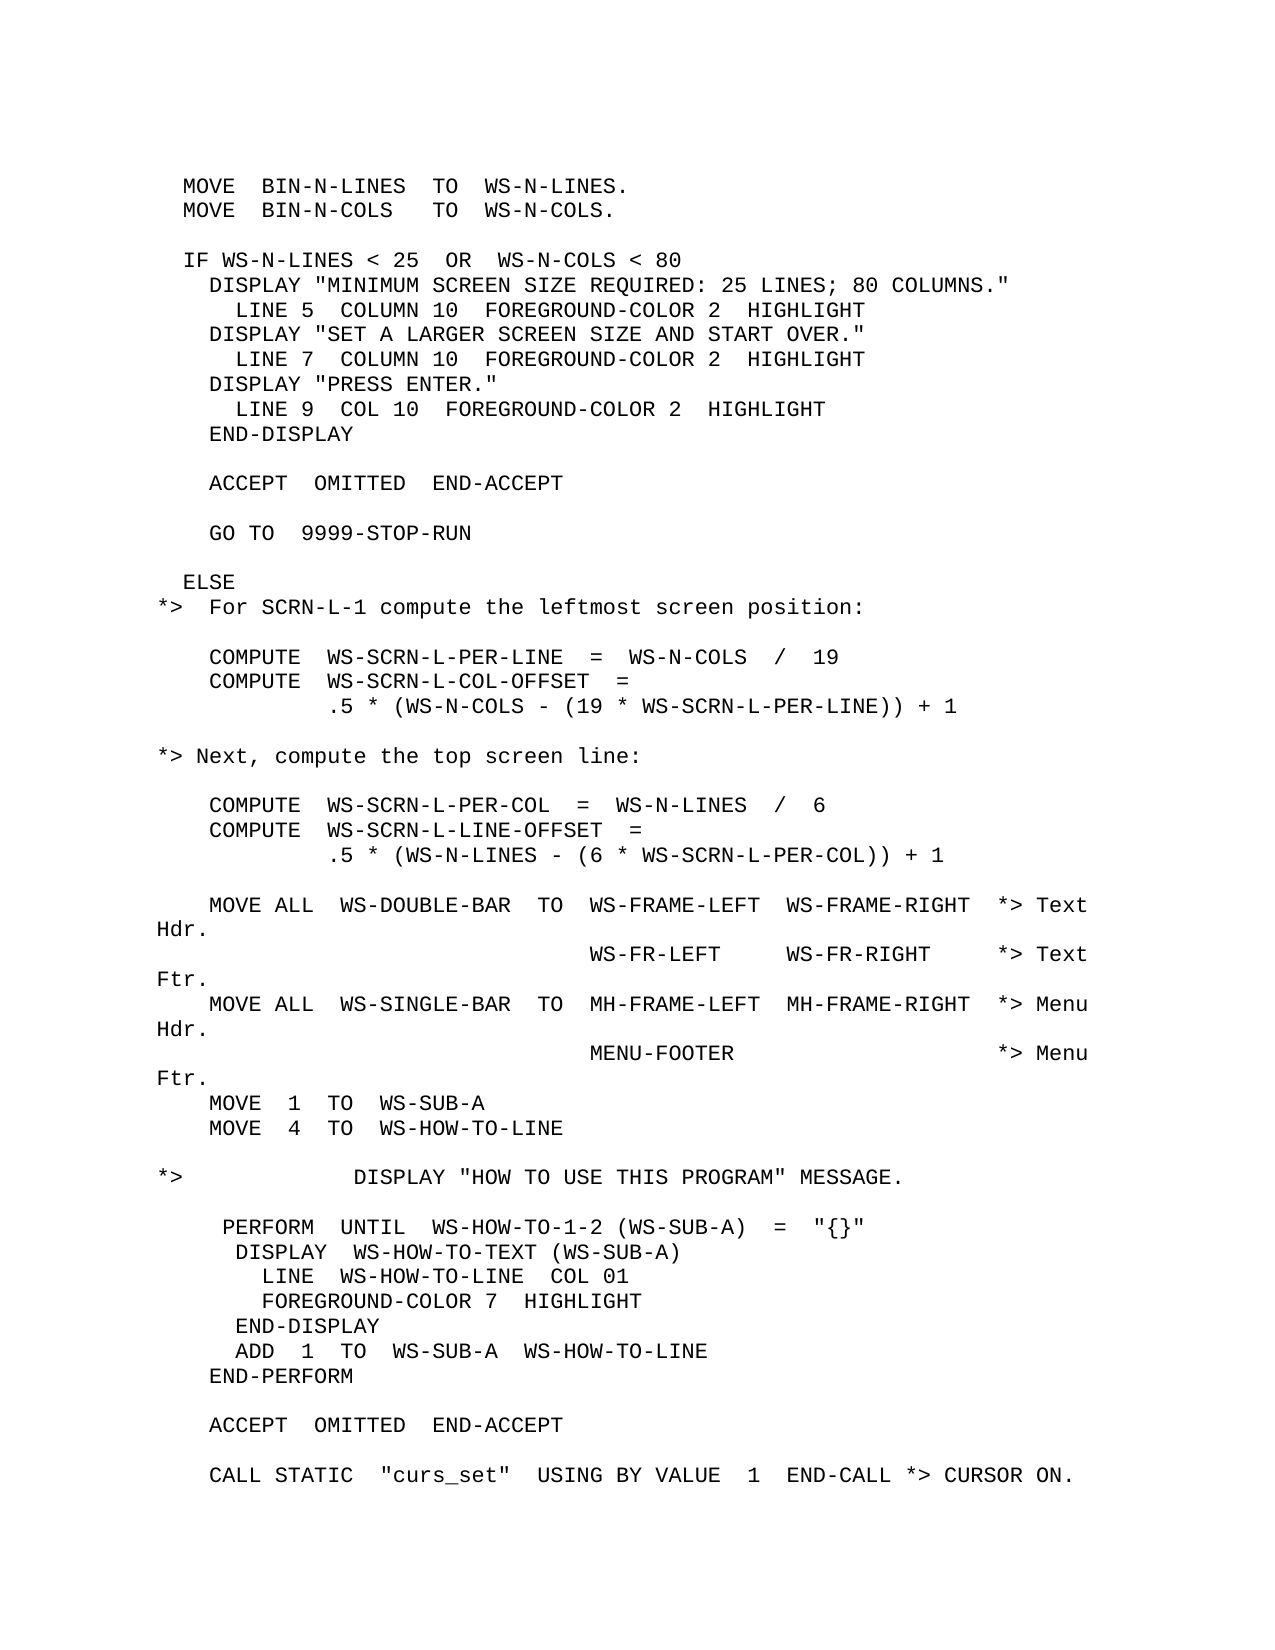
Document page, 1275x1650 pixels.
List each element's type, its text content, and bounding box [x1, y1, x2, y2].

text IF WS-N-LINES < 25 OR WS-N-COLS < 80 [156, 249, 1118, 274]
text .5 * (WS-N-LINES - (6 * WS-SCRN-L-PER-COL)) + 1 [156, 844, 1118, 869]
text *> Next, compute the top screen line: [156, 745, 1118, 770]
text MOVE 1 TO WS-SUB-A [156, 1092, 1118, 1117]
text DISPLAY "SET A LARGER SCREEN SIZE AND START OVER." [156, 323, 1118, 348]
text LINE WS-HOW-TO-LINE COL 01 [156, 1266, 1118, 1290]
text ELSE [156, 571, 1118, 596]
text LINE 9 COL 10 FOREGROUND-COLOR 2 HIGHLIGHT [156, 398, 1118, 423]
text MOVE 4 TO WS-HOW-TO-LINE [156, 1117, 1118, 1142]
text ACCEPT OMITTED END-ACCEPT [156, 472, 1118, 497]
text COMPUTE WS-SCRN-L-COL-OFFSET = [156, 671, 1118, 695]
text ACCEPT OMITTED END-ACCEPT [156, 1414, 1118, 1439]
text FOREGROUND-COLOR 7 HIGHLIGHT [156, 1290, 1118, 1315]
text END-DISPLAY [156, 1315, 1118, 1340]
text END-PERFORM [156, 1365, 1118, 1389]
text LINE 5 COLUMN 10 FOREGROUND-COLOR 2 HIGHLIGHT [156, 299, 1118, 323]
text DISPLAY WS-HOW-TO-TEXT (WS-SUB-A) [156, 1241, 1118, 1266]
text MOVE ALL WS-SINGLE-BAR TO MH-FRAME-LEFT MH-FRAME-RIGHT *> Menu Hdr. [156, 993, 1118, 1042]
text WS-FR-LEFT WS-FR-RIGHT *> Text Ftr. [156, 943, 1118, 993]
text PERFORM UNTIL WS-HOW-TO-1-2 (WS-SUB-A) = "{}" [156, 1216, 1118, 1241]
text DISPLAY "MINIMUM SCREEN SIZE REQUIRED: 25 LINES; 80 COLUMNS." [156, 274, 1118, 299]
text COMPUTE WS-SCRN-L-LINE-OFFSET = [156, 819, 1118, 844]
text ADD 1 TO WS-SUB-A WS-HOW-TO-LINE [156, 1340, 1118, 1365]
text CALL STATIC "curs_set" USING BY VALUE 1 END-CALL *> CURSOR ON. [156, 1464, 1118, 1489]
text *> For SCRN-L-1 compute the leftmost screen position: [156, 596, 1118, 621]
text COMPUTE WS-SCRN-L-PER-COL = WS-N-LINES / 6 [156, 794, 1118, 819]
text DISPLAY "PRESS ENTER." [156, 373, 1118, 398]
text MOVE BIN-N-COLS TO WS-N-COLS. [156, 199, 1118, 224]
text GO TO 9999-STOP-RUN [156, 522, 1118, 547]
text END-DISPLAY [156, 423, 1118, 447]
text .5 * (WS-N-COLS - (19 * WS-SCRN-L-PER-LINE)) + 1 [156, 695, 1118, 720]
text LINE 7 COLUMN 10 FOREGROUND-COLOR 2 HIGHLIGHT [156, 348, 1118, 373]
text MOVE ALL WS-DOUBLE-BAR TO WS-FRAME-LEFT WS-FRAME-RIGHT *> Text Hdr. [156, 894, 1118, 943]
text MOVE BIN-N-LINES TO WS-N-LINES. [156, 175, 1118, 199]
text MENU-FOOTER *> Menu Ftr. [156, 1042, 1118, 1092]
text COMPUTE WS-SCRN-L-PER-LINE = WS-N-COLS / 19 [156, 646, 1118, 671]
text *> DISPLAY "HOW TO USE THIS PROGRAM" MESSAGE. [156, 1166, 1118, 1191]
